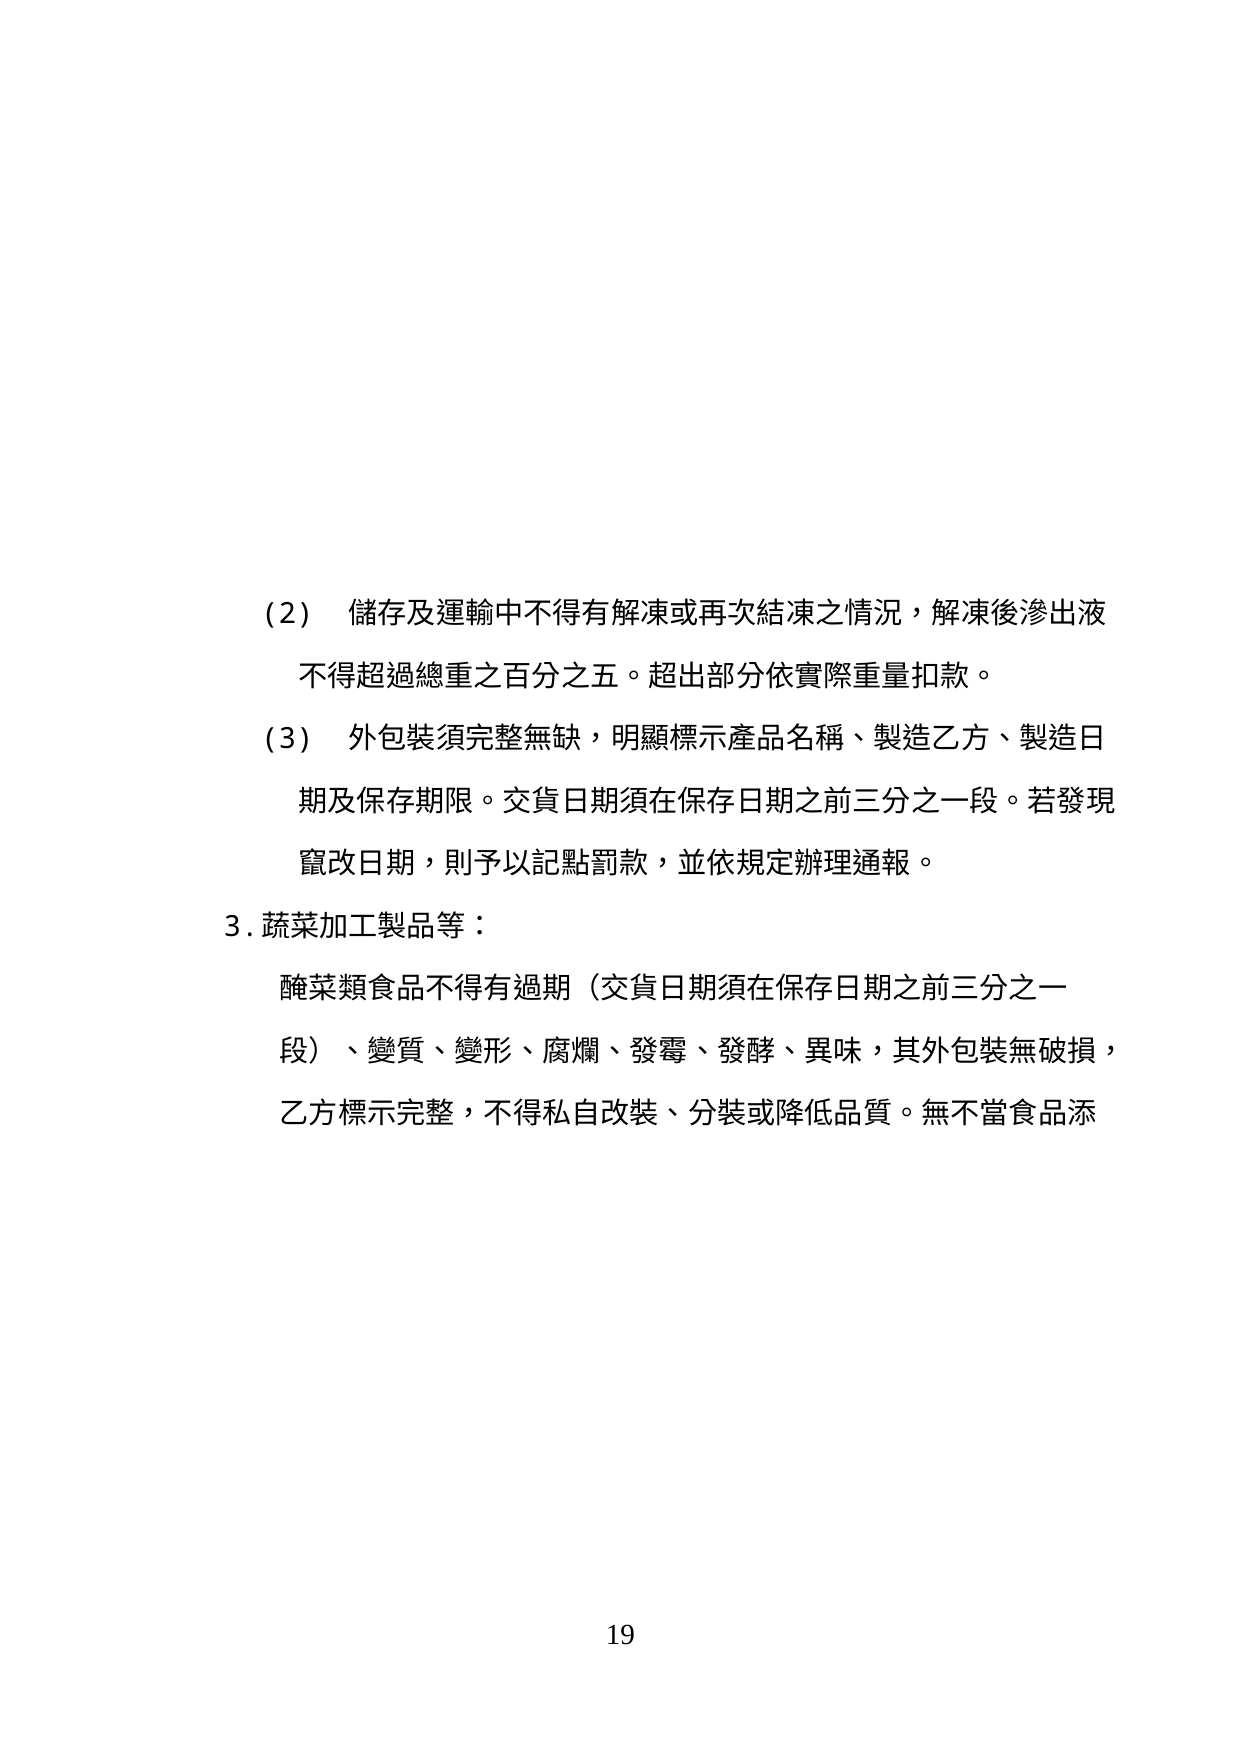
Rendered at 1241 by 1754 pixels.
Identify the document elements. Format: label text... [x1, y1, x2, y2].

list 蔬菜加工製品等： [223, 882, 1123, 944]
list 外包裝須完整無缺，明顯標示產品名稱、製造乙方、製造日期及保存期限。交貨日期須在保存日期之前三分之一段。若發現竄改日期，則予以記點罰款，並依規定辦理通報。 [261, 694, 1123, 882]
text 醃菜類食品不得有過期（交貨日期須在保存日期之前三分之一段）、變質、變形、腐爛、發霉、發酵、異味，其外包裝無破損，乙方標示完整，不得私自改裝、分裝或降低品質。無不當食品添 [279, 944, 1123, 1132]
list 儲存及運輸中不得有解凍或再次結凍之情況，解凍後滲出液不得超過總重之百分之五。超出部分依實際重量扣款。 [261, 569, 1123, 694]
